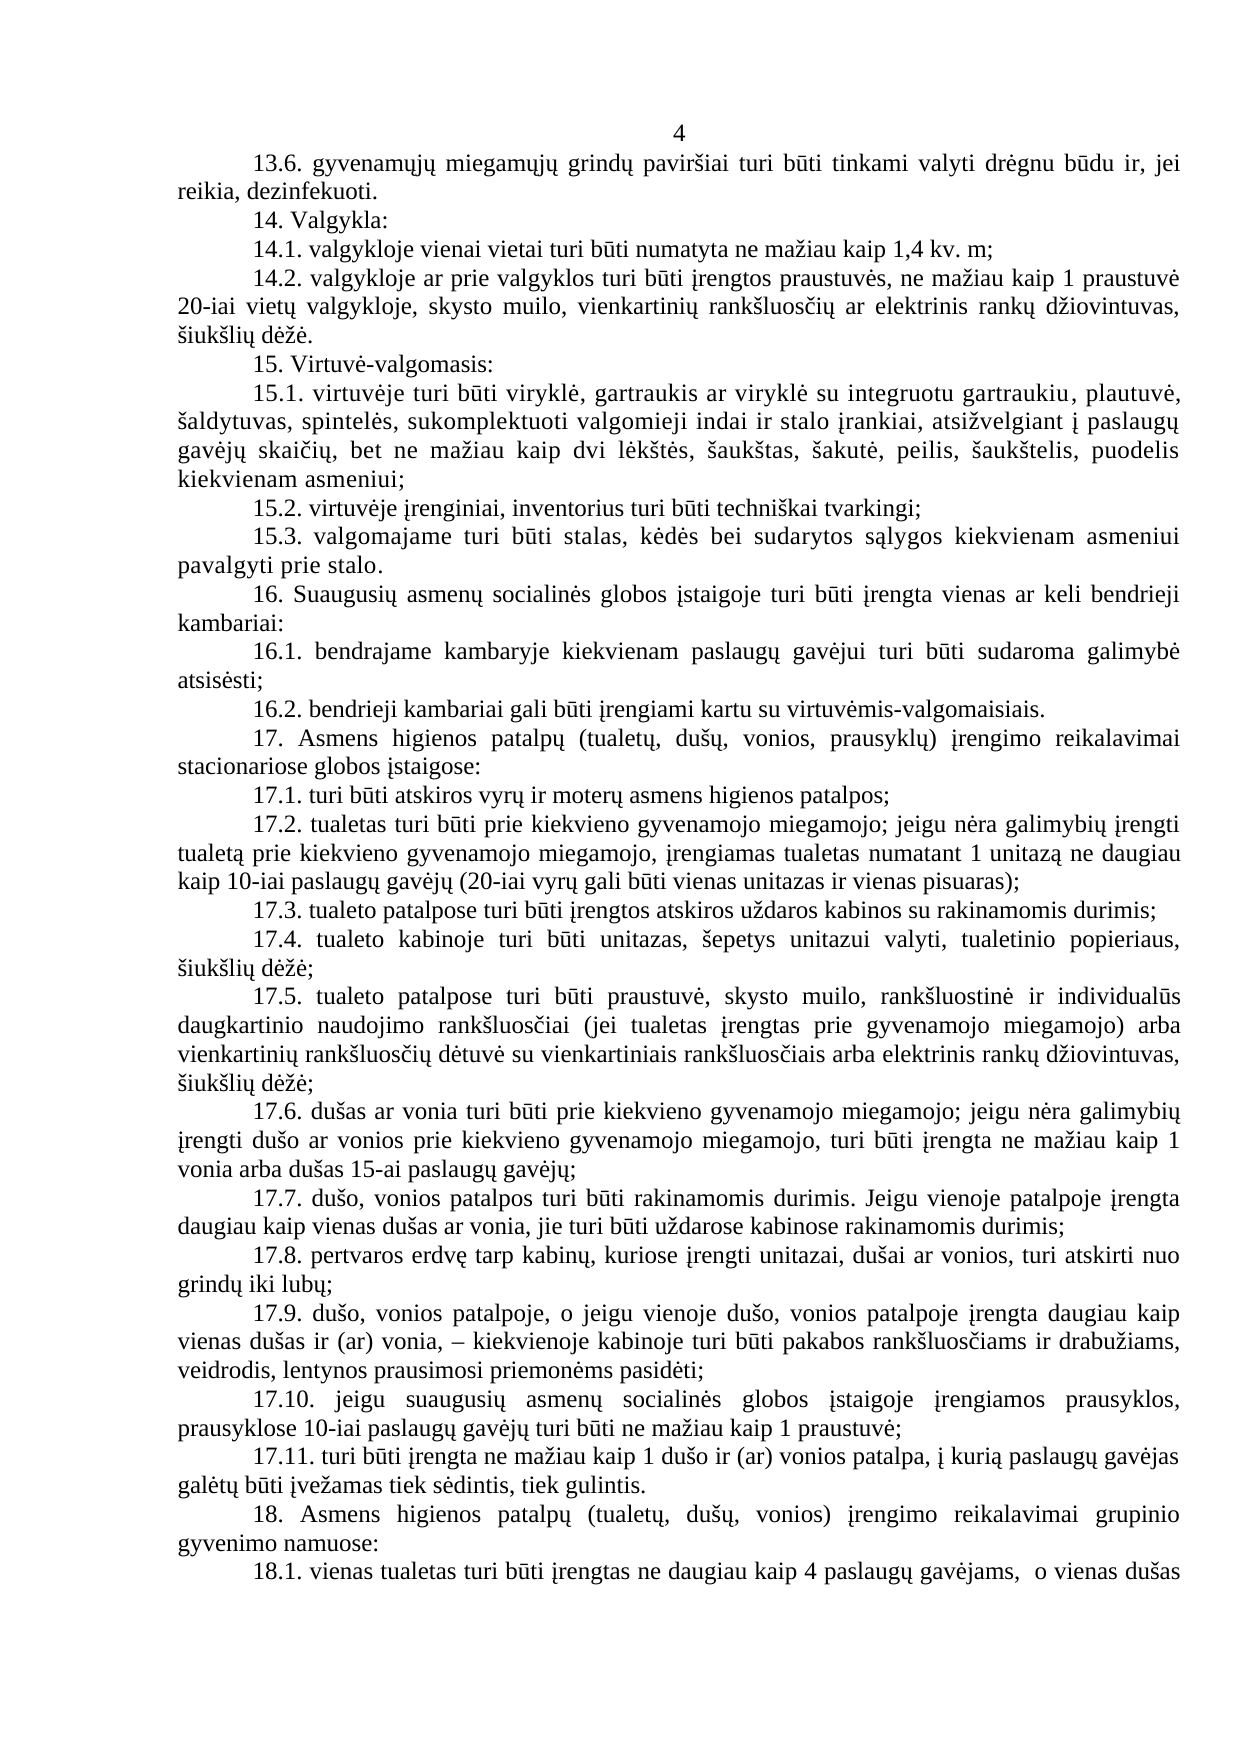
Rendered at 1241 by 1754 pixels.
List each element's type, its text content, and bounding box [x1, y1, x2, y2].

text 17.7. dušo, vonios patalpos turi būti rakinamomis durimis. Jeigu vienoje patalpoje įrengta daugiau kaip vienas dušas ar vonia, jie turi būti uždarose kabinose rakinamomis durimis; [177, 1183, 1181, 1240]
text 17.2. tualetas turi būti prie kiekvieno gyvenamojo miegamojo; jeigu nėra galimybių įrengti tualetą prie kiekvieno gyvenamojo miegamojo, įrengiamas tualetas numatant 1 unitazą ne daugiau kaip 10-iai paslaugų gavėjų (20-iai vyrų gali būti vienas unitazas ir vienas pisuaras); [177, 809, 1181, 895]
text 17.6. dušas ar vonia turi būti prie kiekvieno gyvenamojo miegamojo; jeigu nėra galimybių įrengti dušo ar vonios prie kiekvieno gyvenamojo miegamojo, turi būti įrengta ne mažiau kaip 1 vonia arba dušas 15-ai paslaugų gavėjų; [177, 1096, 1181, 1183]
text 15. Virtuvė-valgomasis: [177, 349, 1181, 378]
text 16. Suaugusių asmenų socialinės globos įstaigoje turi būti įrengta vienas ar keli bendrieji kambariai: [177, 579, 1181, 636]
text 17.3. tualeto patalpose turi būti įrengtos atskiros uždaros kabinos su rakinamomis durimis; [177, 895, 1181, 924]
text 17.9. dušo, vonios patalpoje, o jeigu vienoje dušo, vonios patalpoje įrengta daugiau kaip vienas dušas ir (ar) vonia, – kiekvienoje kabinoje turi būti pakabos rankšluosčiams ir drabužiams, veidrodis, lentynos prausimosi priemonėms pasidėti; [177, 1298, 1181, 1384]
text 16.2. bendrieji kambariai gali būti įrengiami kartu su virtuvėmis-valgomaisiais. [177, 694, 1181, 723]
text 17.5. tualeto patalpose turi būti praustuvė, skysto muilo, rankšluostinė ir individualūs daugkartinio naudojimo rankšluosčiai (jei tualetas įrengtas prie gyvenamojo miegamojo) arba vienkartinių rankšluosčių dėtuvė su vienkartiniais rankšluosčiais arba elektrinis rankų džiovintuvas, šiukšlių dėžė; [177, 981, 1181, 1096]
text 14.2. valgykloje ar prie valgyklos turi būti įrengtos praustuvės, ne mažiau kaip 1 praustuvė 20-iai vietų valgykloje, skysto muilo, vienkartinių rankšluosčių ar elektrinis rankų džiovintuvas, šiukšlių dėžė. [177, 263, 1181, 349]
text 18. Asmens higienos patalpų (tualetų, dušų, vonios) įrengimo reikalavimai grupinio gyvenimo namuose: [177, 1499, 1181, 1556]
text 15.3. valgomajame turi būti stalas, kėdės bei sudarytos sąlygos kiekvienam asmeniui pavalgyti prie stalo. [177, 521, 1181, 579]
text 17.8. pertvaros erdvę tarp kabinų, kuriose įrengti unitazai, dušai ar vonios, turi atskirti nuo grindų iki lubų; [177, 1240, 1181, 1298]
text 14. Valgykla: [177, 205, 1181, 234]
text 14.1. valgykloje vienai vietai turi būti numatyta ne mažiau kaip 1,4 kv. m; [177, 234, 1181, 263]
text 17.4. tualeto kabinoje turi būti unitazas, šepetys unitazui valyti, tualetinio popieriaus, šiukšlių dėžė; [177, 924, 1181, 981]
text 13.6. gyvenamųjų miegamųjų grindų paviršiai turi būti tinkami valyti drėgnu būdu ir, jei reikia, dezinfekuoti. [177, 148, 1181, 205]
text 17.1. turi būti atskiros vyrų ir moterų asmens higienos patalpos; [177, 780, 1181, 809]
text 17.10. jeigu suaugusių asmenų socialinės globos įstaigoje įrengiamos prausyklos, prausyklose 10-iai paslaugų gavėjų turi būti ne mažiau kaip 1 praustuvė; [177, 1384, 1181, 1441]
text 17.11. turi būti įrengta ne mažiau kaip 1 dušo ir (ar) vonios patalpa, į kurią paslaugų gavėjas galėtų būti įvežamas tiek sėdintis, tiek gulintis. [177, 1441, 1181, 1499]
text 15.2. virtuvėje įrenginiai, inventorius turi būti techniškai tvarkingi; [177, 493, 1181, 521]
text 17. Asmens higienos patalpų (tualetų, dušų, vonios, prausyklų) įrengimo reikalavimai stacionariose globos įstaigose: [177, 723, 1181, 780]
text 16.1. bendrajame kambaryje kiekvienam paslaugų gavėjui turi būti sudaroma galimybė atsisėsti; [177, 636, 1181, 694]
text 15.1. virtuvėje turi būti viryklė, gartraukis ar viryklė su integruotu gartraukiu, plautuvė, šaldytuvas, spintelės, sukomplektuoti valgomieji indai ir stalo įrankiai, atsižvelgiant į paslaugų gavėjų skaičių, bet ne mažiau kaip dvi lėkštės, šaukštas, šakutė, peilis, šaukštelis, puodelis kiekvienam asmeniui; [177, 378, 1181, 493]
text 18.1. vienas tualetas turi būti įrengtas ne daugiau kaip 4 paslaugų gavėjams, o vienas dušas [177, 1556, 1181, 1585]
